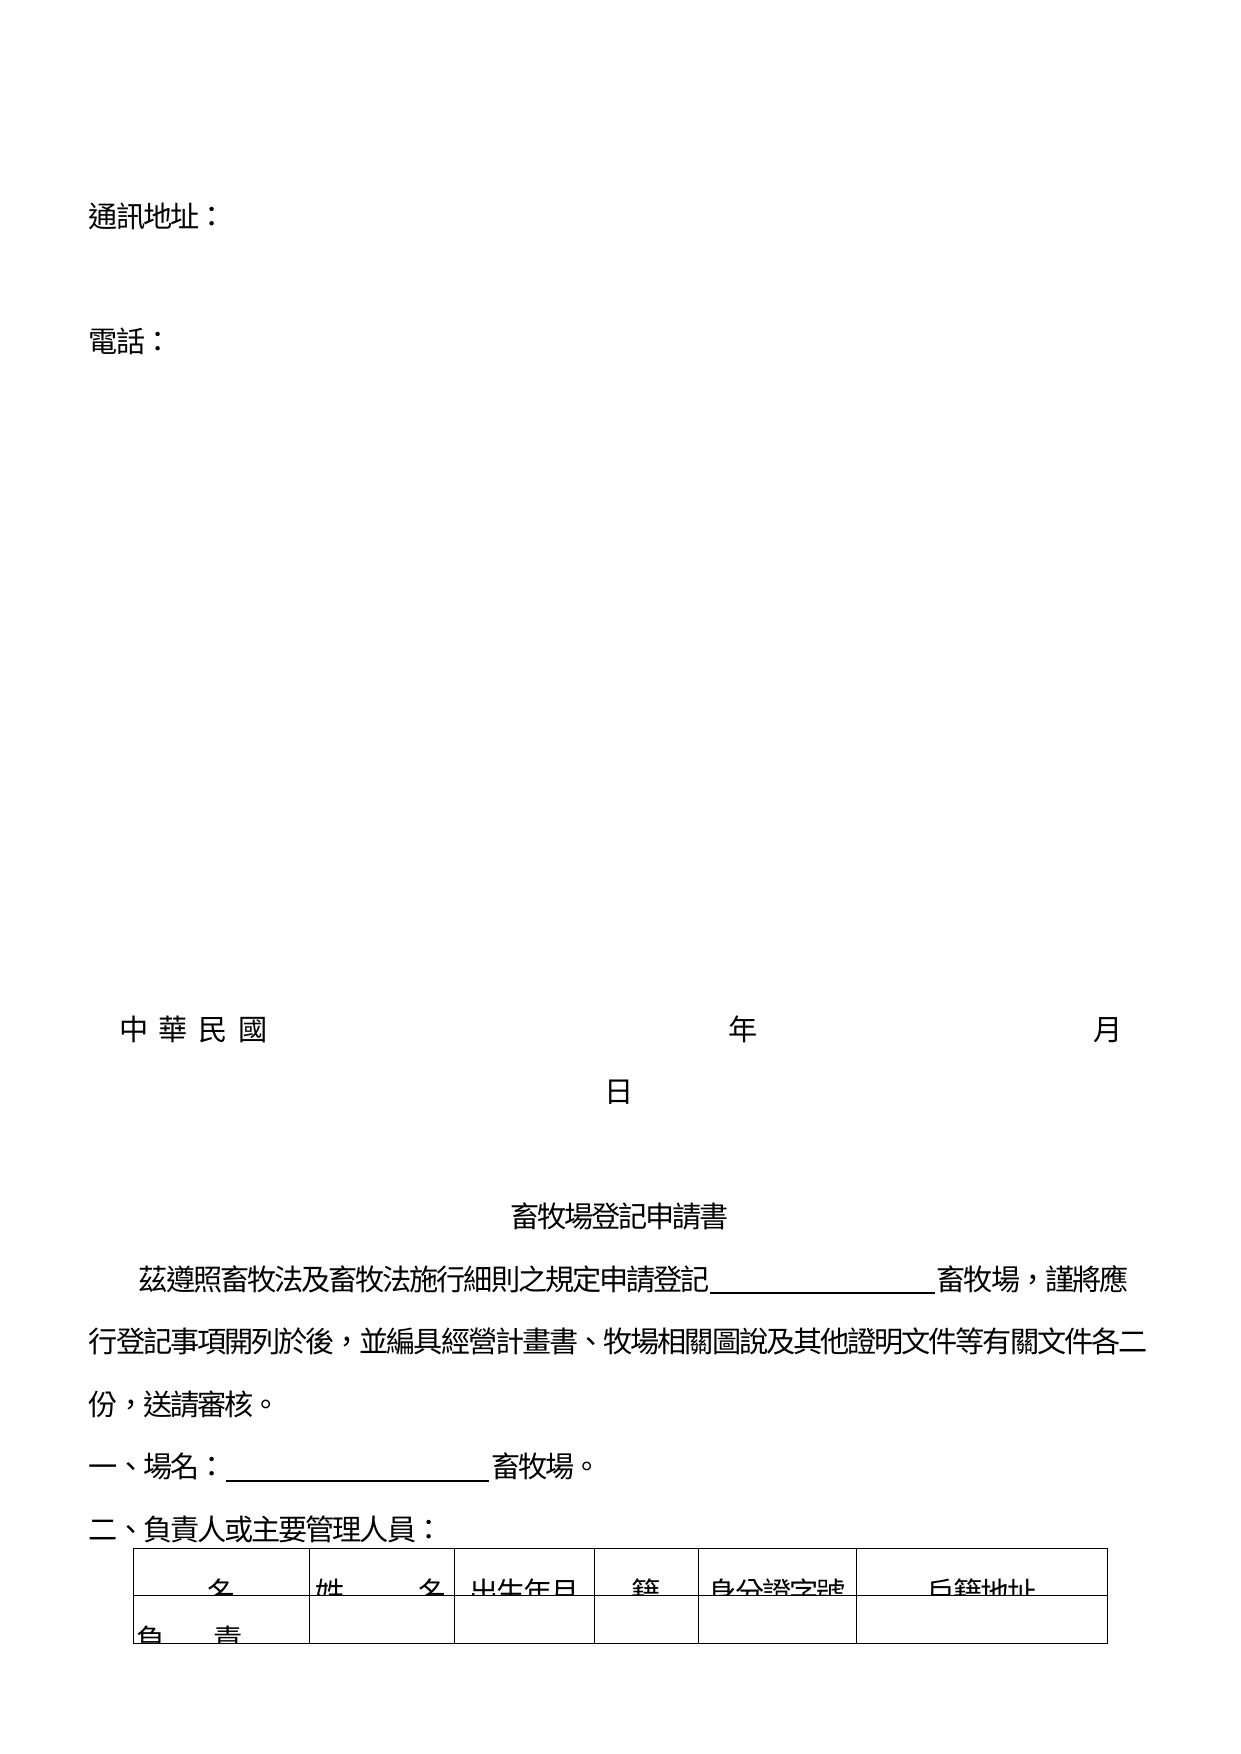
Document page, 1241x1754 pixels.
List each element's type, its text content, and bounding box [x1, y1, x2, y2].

text 一、場名： 畜牧場。 [89, 1423, 1152, 1486]
table_cell [455, 1596, 594, 1643]
text 電話： [89, 298, 1152, 361]
table_header 名 稱 [215, 1583, 226, 1590]
table_header 姓 名 [310, 1549, 454, 1595]
table_cell [310, 1596, 454, 1643]
text 畜牧場登記申請書 [89, 1173, 1152, 1236]
table_header 出生年月日 [455, 1549, 594, 1595]
table_cell [595, 1596, 698, 1643]
text 二、負責人或主要管理人員： [89, 1486, 1152, 1548]
table_header 名 稱 [134, 1549, 309, 1595]
text 茲遵照畜牧法及畜牧法施行細則之規定申請登記 畜牧場，謹將應行登記事項開列於後，並編具經營計畫書、牧場相關圖說及其他證明文件等有關文件各二份，送請審核。 [89, 1236, 1152, 1423]
table_cell [857, 1596, 1107, 1643]
text 中 華 民 國 年 月 日 [89, 986, 1152, 1111]
table_cell [699, 1596, 856, 1643]
table_cell 負 責 人 主要 [134, 1596, 309, 1643]
table_header 籍 貫 [595, 1549, 698, 1595]
table_header 戶籍地址 [857, 1549, 1107, 1595]
text 通訊地址： [89, 173, 1152, 236]
table_header 身分證字號 [699, 1549, 856, 1595]
